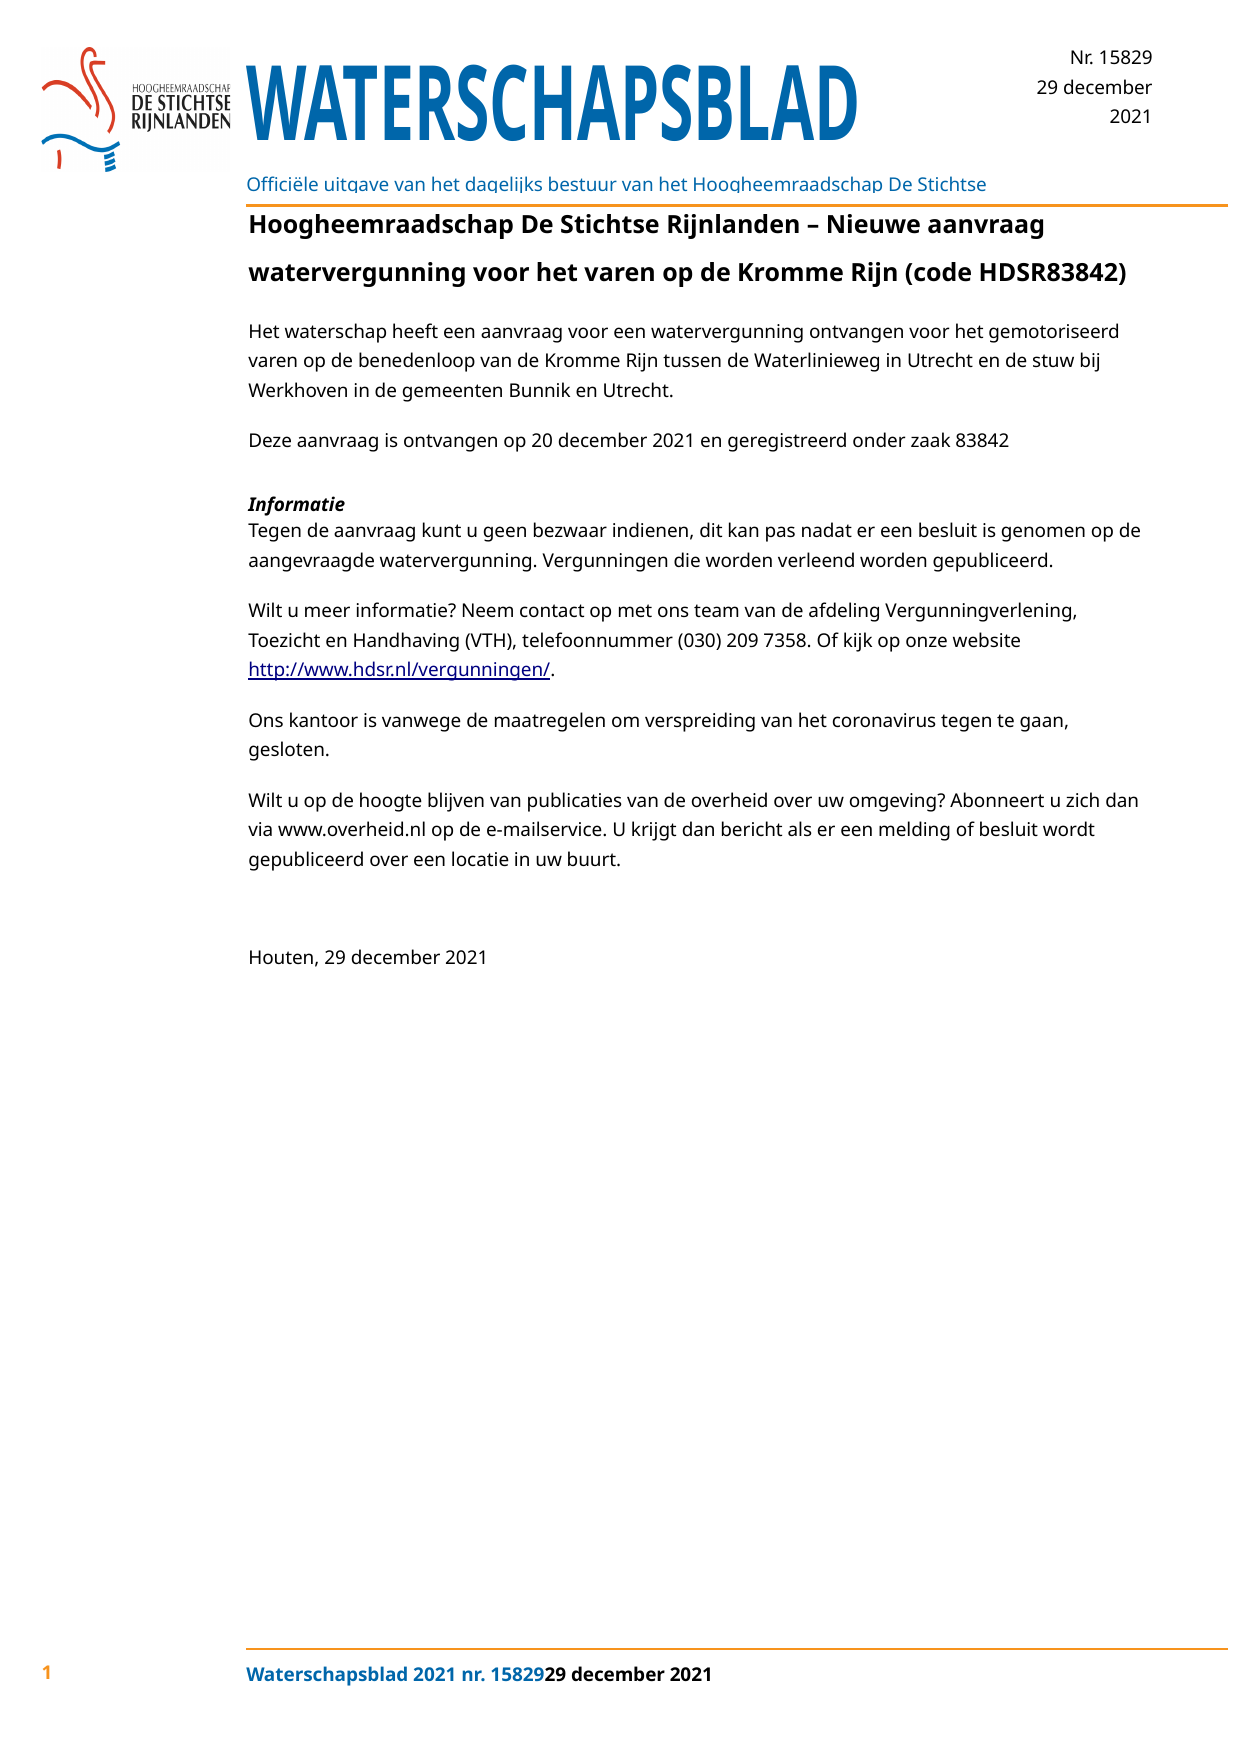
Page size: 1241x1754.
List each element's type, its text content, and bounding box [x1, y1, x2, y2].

text Het waterschap heeft een aanvraag voor een watervergunning ontvangen voor het gemotoriseerd varen op de benedenloop van de Kromme Rijn tussen de Waterlinieweg in Utrecht en de stuw bij Werkhoven in de gemeenten Bunnik en Utrecht. [248, 318, 1152, 403]
text Wilt u meer informatie? Neem contact op met ons team van de afdeling Vergunningverlening, Toezicht en Handhaving (VTH), telefoonnummer (030) 209 7358. Of kijk op onze website http://www.hdsr.nl/vergunningen/. [248, 597, 1152, 682]
text Deze aanvraag is ontvangen op 20 december 2021 en geregistreerd onder zaak 83842 [248, 427, 1152, 453]
text Wilt u op de hoogte blijven van publicaties van de overheid over uw omgeving? Abonneert u zich dan via www.overheid.nl op de e-mailservice. U krijgt dan bericht als er een melding of besluit wordt gepubliceerd over een locatie in uw buurt. [248, 787, 1152, 872]
text Tegen de aanvraag kunt u geen bezwaar indienen, dit kan pas nadat er een besluit is genomen op de aangevraagde watervergunning. Vergunningen die worden verleend worden gepubliceerd. [248, 517, 1152, 572]
text Informatie [248, 491, 1152, 517]
text Houten, 29 december 2021 [248, 944, 1152, 970]
picture [41, 47, 231, 172]
text Ons kantoor is vanwege de maatregelen om verspreiding van het coronavirus tegen te gaan, gesloten. [248, 707, 1152, 762]
text Hoogheemraadschap De Stichtse Rijnlanden – Nieuwe aanvraag watervergunning voor het varen op de Kromme Rijn (code HDSR83842) [248, 207, 1152, 288]
